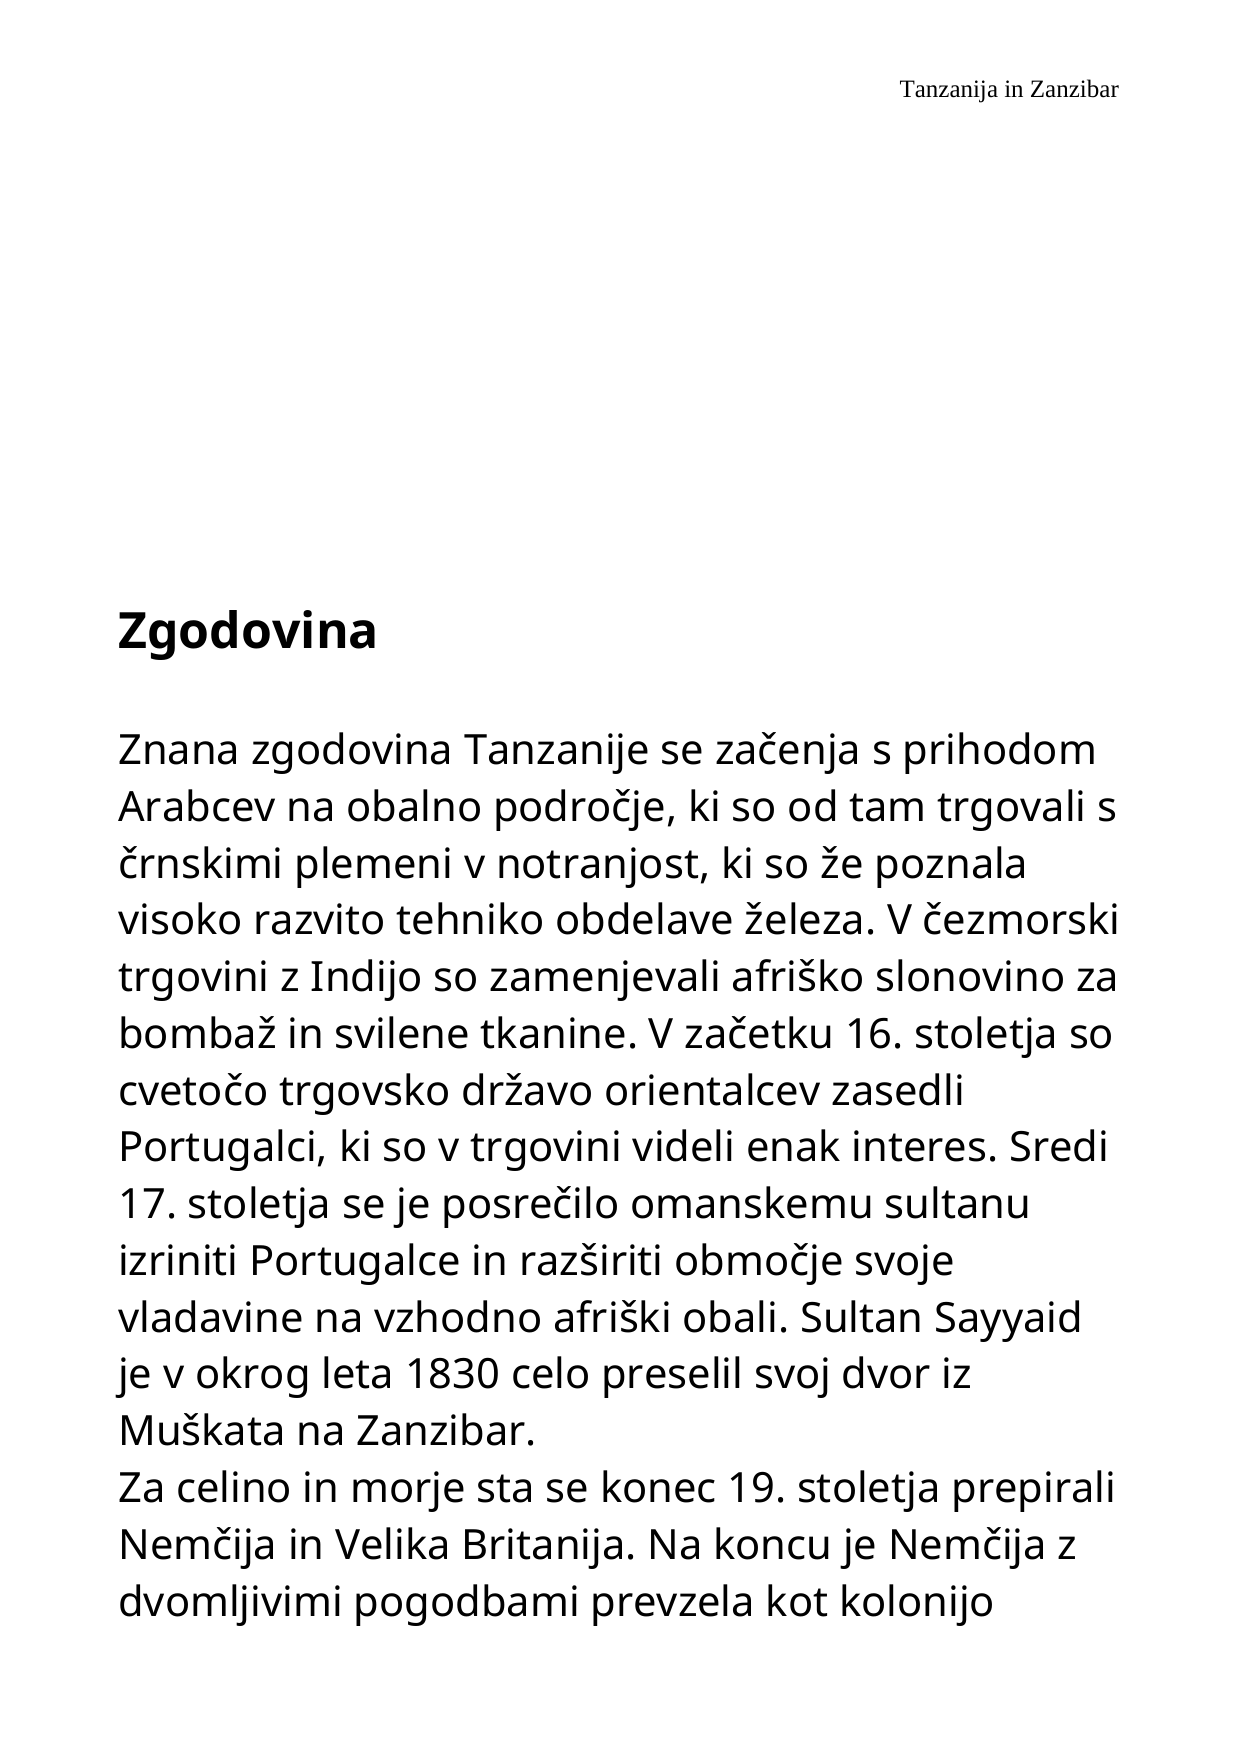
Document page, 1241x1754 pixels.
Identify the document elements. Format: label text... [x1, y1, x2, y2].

text Znana zgodovina Tanzanije se začenja s prihodom Arabcev na obalno področje, ki so od tam trgovali s črnskimi plemeni v notranjost, ki so že poznala visoko razvito tehniko obdelave železa. V čezmorski trgovini z Indijo so zamenjevali afriško slonovino za bombaž in svilene tkanine. V začetku 16. stoletja so cvetočo trgovsko državo orientalcev zasedli Portugalci, ki so v trgovini videli enak interes. Sredi 17. stoletja se je posrečilo omanskemu sultanu izriniti Portugalce in razširiti območje svoje vladavine na vzhodno afriški obali. Sultan Sayyaid je v okrog leta 1830 celo preselil svoj dvor iz Muškata na Zanzibar. Za celino in morje sta se konec 19. stoletja prepirali Nemčija in Velika Britanija. Na koncu je Nemčija z dvomljivimi pogodbami prevzela kot kolonijo [118, 663, 1122, 1628]
text Zgodovina [118, 595, 1122, 663]
